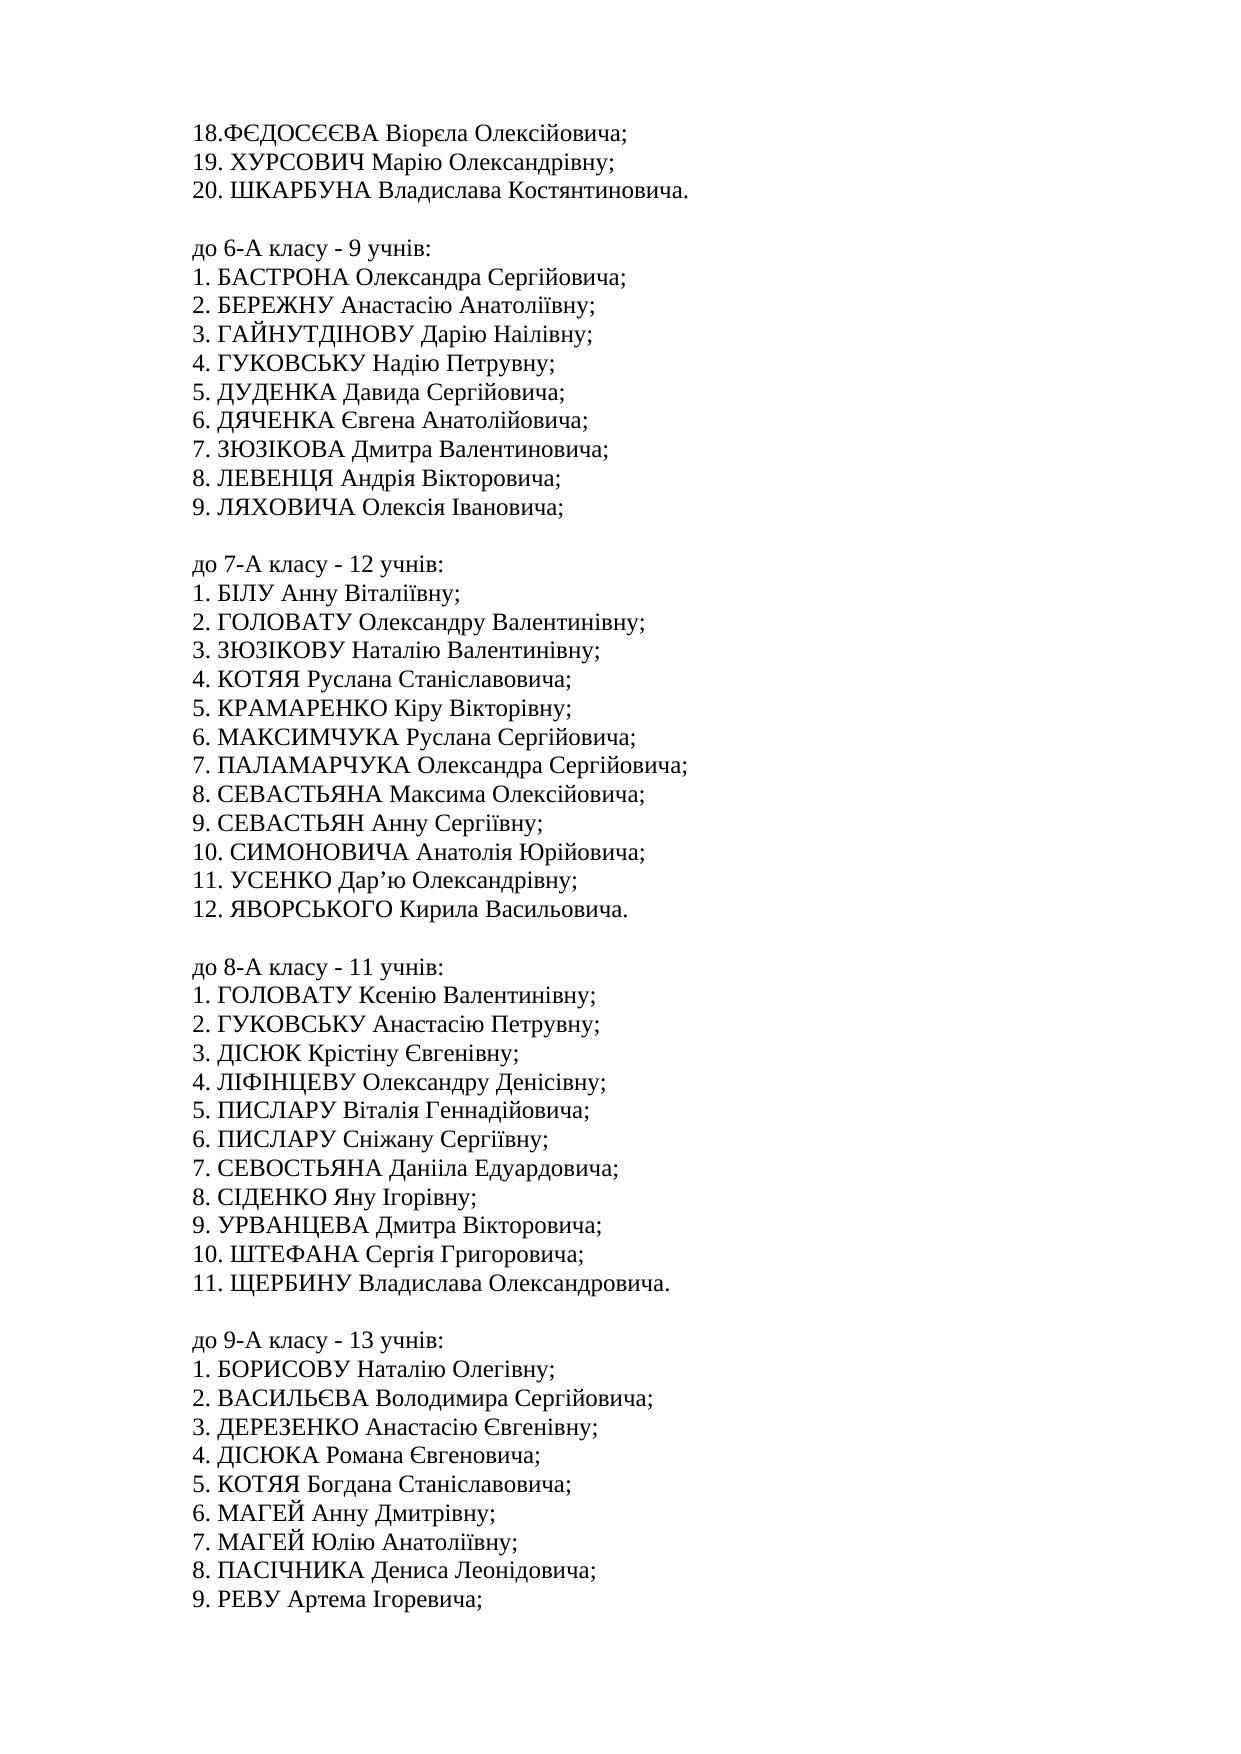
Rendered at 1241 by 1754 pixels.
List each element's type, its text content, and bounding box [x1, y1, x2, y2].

text 3. ДЕРЕЗЕНКО Анастасію Євгенівну; [118, 1412, 1122, 1441]
text 10. ШТЕФАНА Сергія Григоровича; [118, 1239, 1122, 1268]
text 9. ЛЯХОВИЧА Олексія Івановича; [118, 492, 1122, 521]
text 2. БЕРЕЖНУ Анастасію Анатоліївну; [118, 291, 1122, 319]
text 4. ЛІФІНЦЕВУ Олександру Денісівну; [118, 1067, 1122, 1096]
text 8. СЕВАСТЬЯНА Максима Олексійовича; [118, 779, 1122, 808]
text 7. МАГЕЙ Юлію Анатоліївну; [118, 1527, 1122, 1556]
text 11. ЩЕРБИНУ Владислава Олександровича. [118, 1268, 1122, 1297]
text 9. РЕВУ Артема Ігоревича; [118, 1584, 1122, 1613]
text 1. ГОЛОВАТУ Ксенію Валентинівну; [118, 981, 1122, 1009]
text 2. ГОЛОВАТУ Олександру Валентинівну; [118, 607, 1122, 636]
text до 7-А класу - 12 учнів: [118, 549, 1122, 578]
text 2. ГУКОВСЬКУ Анастасію Петрувну; [118, 1009, 1122, 1038]
text 4. КОТЯЯ Руслана Станіславовича; [118, 664, 1122, 693]
text 3. ГАЙНУТДІНОВУ Дарію Наілівну; [118, 319, 1122, 348]
text 19. ХУРСОВИЧ Марію Олександрівну; [118, 147, 1122, 176]
text 12. ЯВОРСЬКОГО Кирила Васильовича. [118, 894, 1122, 923]
text 6. ПИСЛАРУ Сніжану Сергіївну; [118, 1124, 1122, 1153]
text 6. МАКСИМЧУКА Руслана Сергійовича; [118, 722, 1122, 751]
text 18.ФЄДОСЄЄВА Віорєла Олексійовича; [118, 118, 1122, 147]
text 5. КРАМАРЕНКО Кіру Вікторівну; [118, 693, 1122, 722]
text 8. ПАСІЧНИКА Дениса Леонідовича; [118, 1556, 1122, 1584]
text 20. ШКАРБУНА Владислава Костянтиновича. [118, 176, 1122, 204]
text 1. БАСТРОНА Олександра Сергійовича; [118, 262, 1122, 291]
text 5. КОТЯЯ Богдана Станіславовича; [118, 1469, 1122, 1498]
text 1. БОРИСОВУ Наталію Олегівну; [118, 1354, 1122, 1383]
text 5. ДУДЕНКА Давида Сергійовича; [118, 377, 1122, 406]
text 6. МАГЕЙ Анну Дмитрівну; [118, 1498, 1122, 1527]
text 6. ДЯЧЕНКА Євгена Анатолійовича; [118, 406, 1122, 434]
text 8. ЛЕВЕНЦЯ Андрія Вікторовича; [118, 463, 1122, 492]
text 4. ДІСЮКА Романа Євгеновича; [118, 1441, 1122, 1469]
text до 9-А класу - 13 учнів: [118, 1326, 1122, 1354]
text 8. СІДЕНКО Яну Ігорівну; [118, 1182, 1122, 1211]
text 9. УРВАНЦЕВА Дмитра Вікторовича; [118, 1211, 1122, 1239]
text 7. СЕВОСТЬЯНА Данііла Едуардовича; [118, 1153, 1122, 1182]
text 1. БІЛУ Анну Віталіївну; [118, 578, 1122, 607]
text 2. ВАСИЛЬЄВА Володимира Сергійовича; [118, 1383, 1122, 1412]
text 3. ЗЮЗІКОВУ Наталію Валентинівну; [118, 636, 1122, 664]
text 4. ГУКОВСЬКУ Надію Петрувну; [118, 348, 1122, 377]
text до 8-А класу - 11 учнів: [118, 952, 1122, 981]
text 7. ПАЛАМАРЧУКА Олександра Сергійовича; [118, 751, 1122, 779]
text 9. СЕВАСТЬЯН Анну Сергіївну; [118, 808, 1122, 837]
text до 6-А класу - 9 учнів: [118, 233, 1122, 262]
text 7. ЗЮЗІКОВА Дмитра Валентиновича; [118, 434, 1122, 463]
text 3. ДІСЮК Крістіну Євгенівну; [118, 1038, 1122, 1067]
text 10. СИМОНОВИЧА Анатолія Юрійовича; [118, 837, 1122, 866]
text 11. УСЕНКО Дар’ю Олександрівну; [118, 866, 1122, 894]
text 5. ПИСЛАРУ Віталія Геннадійовича; [118, 1096, 1122, 1124]
